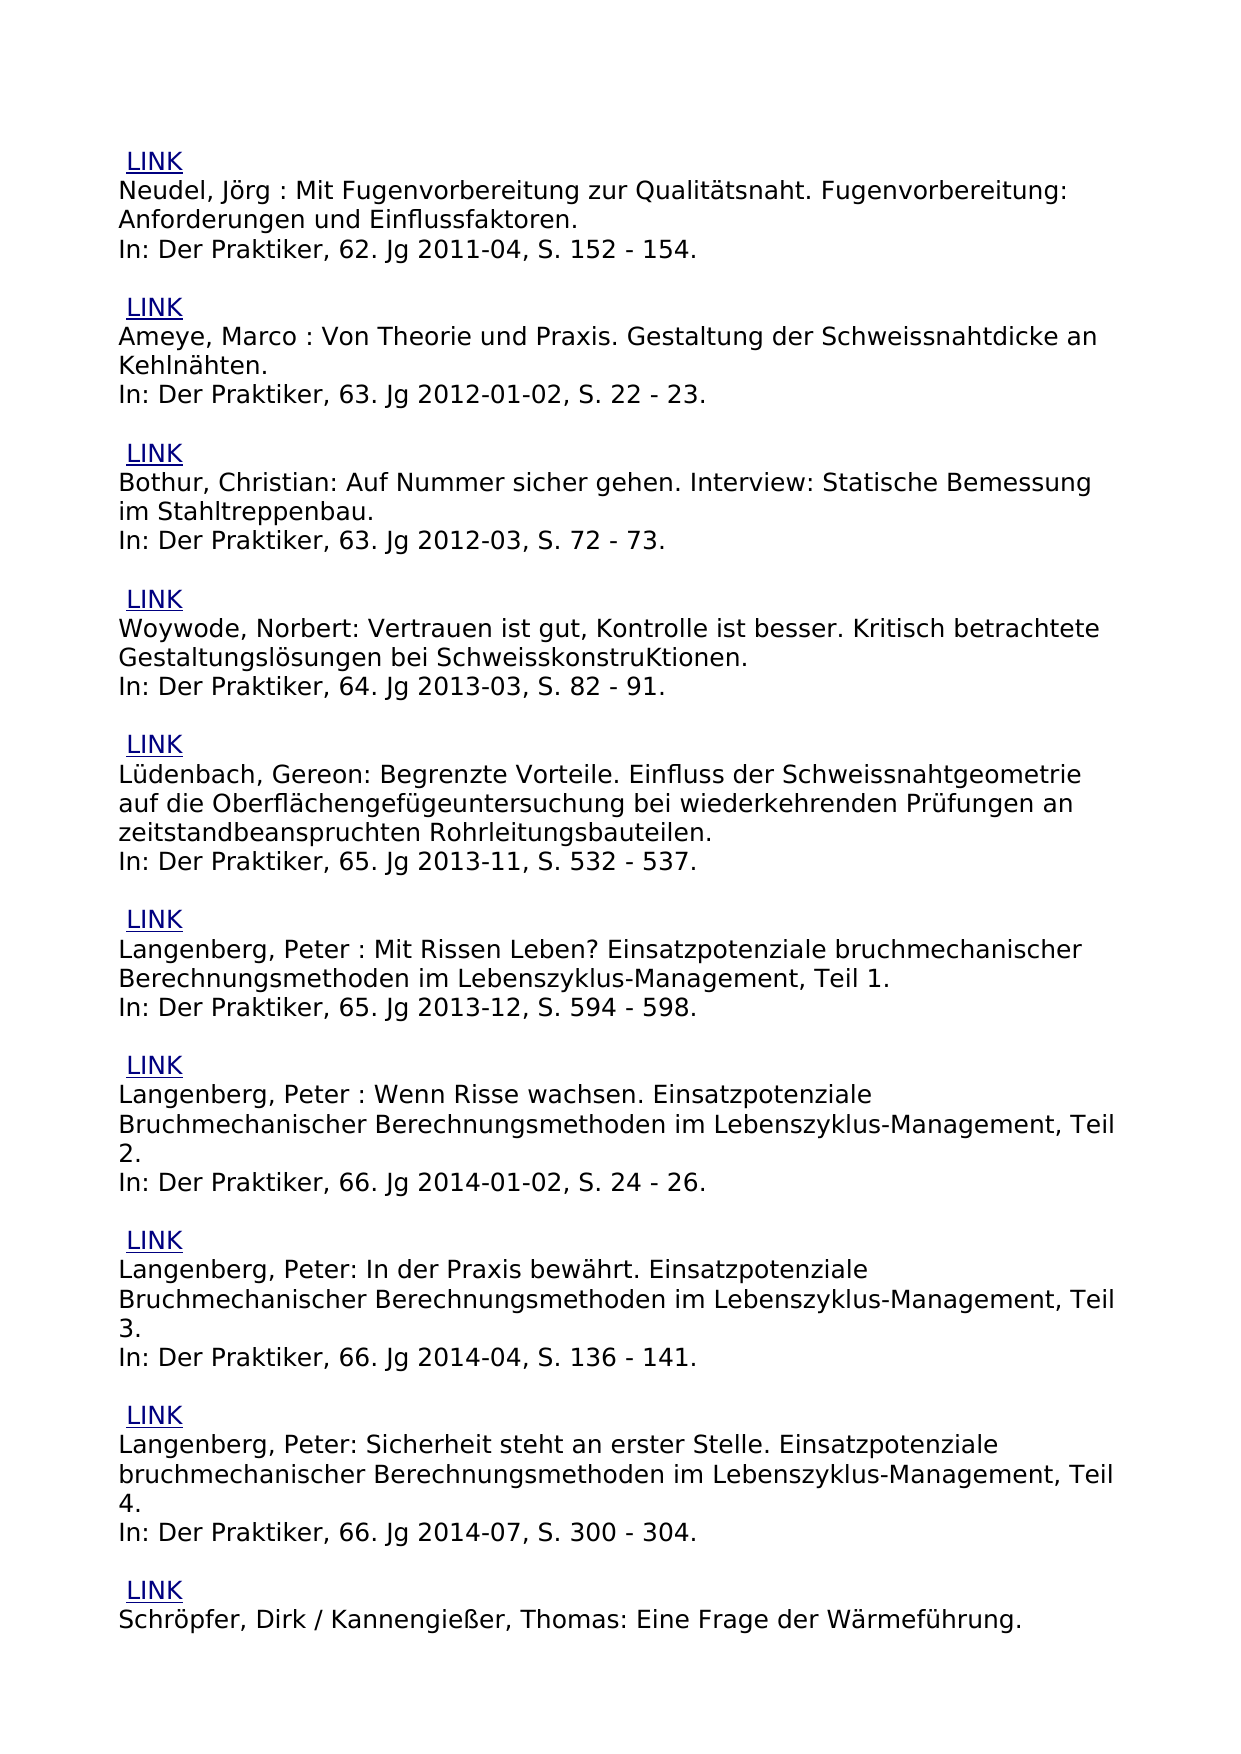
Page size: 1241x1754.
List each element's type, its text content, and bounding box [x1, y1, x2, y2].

text LINK Neudel, Jörg : Mit Fugenvorbereitung zur Qualitätsnaht. Fugenvorbereitung: Anforderungen und Einflussfaktoren. In: Der Praktiker, 62. Jg 2011-04, S. 152 - 154. LINK Ameye, Marco : Von Theorie und Praxis. Gestaltung der Schweissnahtdicke an Kehlnähten. In: Der Praktiker, 63. Jg 2012-01-02, S. 22 - 23. LINK Bothur, Christian: Auf Nummer sicher gehen. Interview: Statische Bemessung im Stahltreppenbau. In: Der Praktiker, 63. Jg 2012-03, S. 72 - 73. LINK Woywode, Norbert: Vertrauen ist gut, Kontrolle ist besser. Kritisch betrachtete Gestaltungslösungen bei SchweisskonstruKtionen. In: Der Praktiker, 64. Jg 2013-03, S. 82 - 91. LINK Lüdenbach, Gereon: Begrenzte Vorteile. Einfluss der Schweissnahtgeometrie auf die Oberflächengefügeuntersuchung bei wiederkehrenden Prüfungen an zeitstandbeanspruchten Rohrleitungsbauteilen. In: Der Praktiker, 65. Jg 2013-11, S. 532 - 537. LINK Langenberg, Peter : Mit Rissen Leben? Einsatzpotenziale bruchmechanischer Berechnungsmethoden im Lebenszyklus-Management, Teil 1. In: Der Praktiker, 65. Jg 2013-12, S. 594 - 598. LINK Langenberg, Peter : Wenn Risse wachsen. Einsatzpotenziale Bruchmechanischer Berechnungsmethoden im Lebenszyklus-Management, Teil 2. In: Der Praktiker, 66. Jg 2014-01-02, S. 24 - 26. LINK Langenberg, Peter: In der Praxis bewährt. Einsatzpotenziale Bruchmechanischer Berechnungsmethoden im Lebenszyklus-Management, Teil 3. In: Der Praktiker, 66. Jg 2014-04, S. 136 - 141. LINK Langenberg, Peter: Sicherheit steht an erster Stelle. Einsatzpotenziale bruchmechanischer Berechnungsmethoden im Lebenszyklus-Management, Teil 4. In: Der Praktiker, 66. Jg 2014-07, S. 300 - 304. LINK Schröpfer, Dirk / Kannengießer, Thomas: Eine Frage der Wärmeführung. [118, 118, 1122, 1635]
